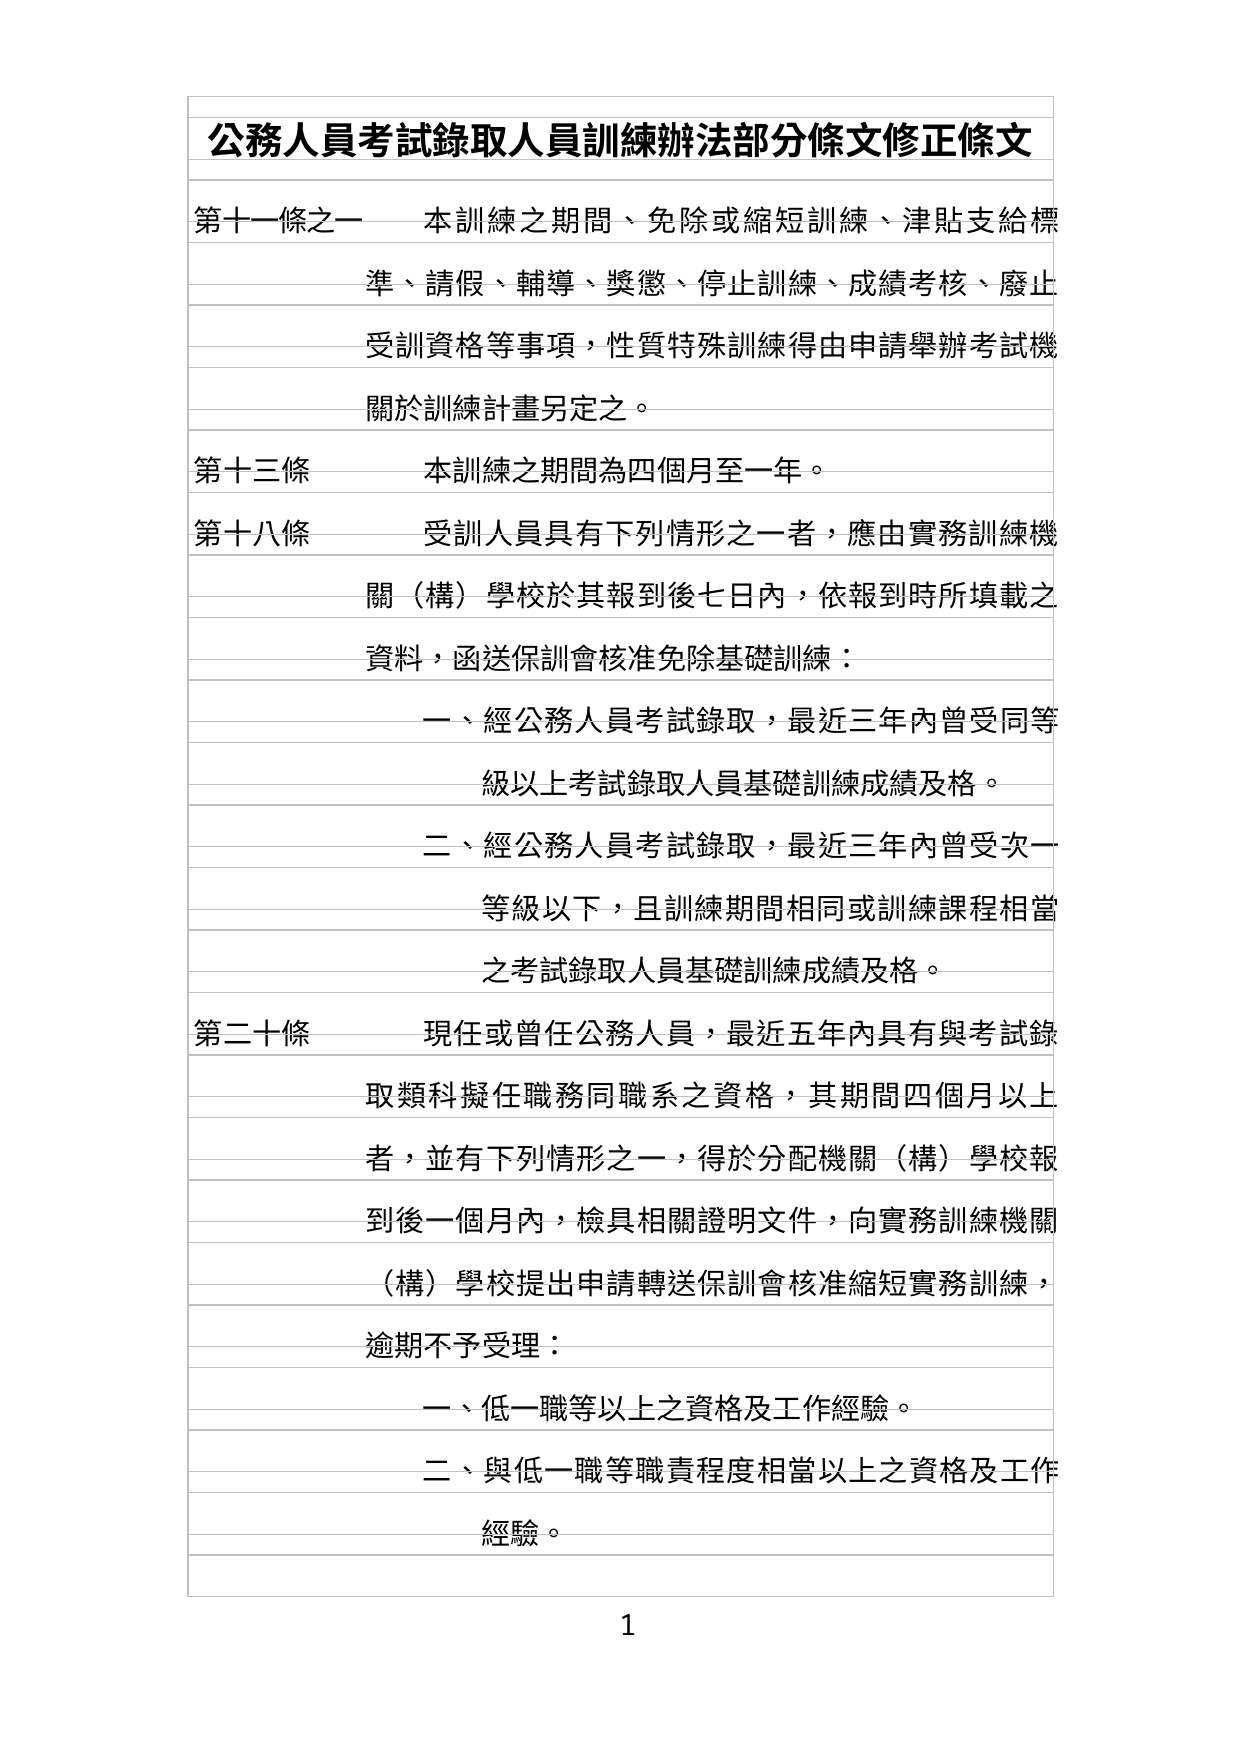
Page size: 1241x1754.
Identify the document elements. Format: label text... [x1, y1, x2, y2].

table_cell 現任或曾任公務人員，最近五年內具有與考試錄取類科擬任職務同職系之資格，其期間四個月以上者，並有下列情形之一，得於分配機關（構）學校報到後一個月內，檢具相關證明文件，向實務訓練機關（構）學校提出申請轉送保訓會核准縮短實務訓練，逾期不予受理： 一、低一職等以上之資格及工作經驗。 二、與低一職等職責程度相當以上之資格及工作經驗。 三、擔任高於或同於擬任職務列等之職務。 前項縮短實務訓練後之訓練期間，應於訓練計畫訂定之。但不得少於二個月。 [366, 1285, 1053, 1304]
table_cell 受訓人員具有下列情形之一者，應由實務訓練機關（構）學校於其報到後七日內，依報到時所填載之資料，函送保訓會核准免除基礎訓練： 一、經公務人員考試錄取，最近三年內曾受同等級以上考試錄取人員基礎訓練成績及格。 二、經公務人員考試錄取，最近三年內曾受次一等級以下，且訓練期間相同或訓練課程相當之考試錄取人員基礎訓練成績及格。 [366, 681, 1053, 721]
table_cell 現任或曾任公務人員，最近五年內具有與考試錄取類科擬任職務同職系之資格，其期間四個月以上者，並有下列情形之一，得於分配機關（構）學校報到後一個月內，檢具相關證明文件，向實務訓練機關（構）學校提出申請轉送保訓會核准縮短實務訓練，逾期不予受理： 一、低一職等以上之資格及工作經驗。 二、與低一職等職責程度相當以上之資格及工作經驗。 三、擔任高於或同於擬任職務列等之職務。 前項縮短實務訓練後之訓練期間，應於訓練計畫訂定之。但不得少於二個月。 [366, 1493, 1053, 1534]
table_cell 第二十條 [189, 1056, 366, 1096]
table_cell 第十八條 [189, 972, 366, 990]
table_cell 受訓人員具有下列情形之一者，應由實務訓練機關（構）學校於其報到後七日內，依報到時所填載之資料，函送保訓會核准免除基礎訓練： 一、經公務人員考試錄取，最近三年內曾受同等級以上考試錄取人員基礎訓練成績及格。 二、經公務人員考試錄取，最近三年內曾受次一等級以下，且訓練期間相同或訓練課程相當之考試錄取人員基礎訓練成績及格。 [366, 493, 1053, 534]
table_cell 現任或曾任公務人員，最近五年內具有與考試錄取類科擬任職務同職系之資格，其期間四個月以上者，並有下列情形之一，得於分配機關（構）學校報到後一個月內，檢具相關證明文件，向實務訓練機關（構）學校提出申請轉送保訓會核准縮短實務訓練，逾期不予受理： 一、低一職等以上之資格及工作經驗。 二、與低一職等職責程度相當以上之資格及工作經驗。 三、擔任高於或同於擬任職務列等之職務。 前項縮短實務訓練後之訓練期間，應於訓練計畫訂定之。但不得少於二個月。 [366, 1056, 1053, 1096]
table_cell 受訓人員具有下列情形之一者，應由實務訓練機關（構）學校於其報到後七日內，依報到時所填載之資料，函送保訓會核准免除基礎訓練： 一、經公務人員考試錄取，最近三年內曾受同等級以上考試錄取人員基礎訓練成績及格。 二、經公務人員考試錄取，最近三年內曾受次一等級以下，且訓練期間相同或訓練課程相當之考試錄取人員基礎訓練成績及格。 [366, 722, 1053, 742]
table_cell 第二十條 [189, 1285, 366, 1304]
table_cell 本訓練之期間為四個月至一年。 [366, 472, 1053, 490]
table_cell 受訓人員具有下列情形之一者，應由實務訓練機關（構）學校於其報到後七日內，依報到時所填載之資料，函送保訓會核准免除基礎訓練： 一、經公務人員考試錄取，最近三年內曾受同等級以上考試錄取人員基礎訓練成績及格。 二、經公務人員考試錄取，最近三年內曾受次一等級以下，且訓練期間相同或訓練課程相當之考試錄取人員基礎訓練成績及格。 [366, 868, 1053, 909]
table_cell 受訓人員具有下列情形之一者，應由實務訓練機關（構）學校於其報到後七日內，依報到時所填載之資料，函送保訓會核准免除基礎訓練： 一、經公務人員考試錄取，最近三年內曾受同等級以上考試錄取人員基礎訓練成績及格。 二、經公務人員考試錄取，最近三年內曾受次一等級以下，且訓練期間相同或訓練課程相當之考試錄取人員基礎訓練成績及格。 [366, 806, 1053, 846]
table_cell 受訓人員具有下列情形之一者，應由實務訓練機關（構）學校於其報到後七日內，依報到時所填載之資料，函送保訓會核准免除基礎訓練： 一、經公務人員考試錄取，最近三年內曾受同等級以上考試錄取人員基礎訓練成績及格。 二、經公務人員考試錄取，最近三年內曾受次一等級以下，且訓練期間相同或訓練課程相當之考試錄取人員基礎訓練成績及格。 [366, 931, 1053, 971]
table_header 本訓練之期間、免除或縮短訓練、津貼支給標準、請假、輔導、獎懲、停止訓練、成績考核、廢止受訓資格等事項，性質特殊訓練得由申請舉辦考試機關於訓練計畫另定之。 [366, 181, 1053, 221]
table_cell 現任或曾任公務人員，最近五年內具有與考試錄取類科擬任職務同職系之資格，其期間四個月以上者，並有下列情形之一，得於分配機關（構）學校報到後一個月內，檢具相關證明文件，向實務訓練機關（構）學校提出申請轉送保訓會核准縮短實務訓練，逾期不予受理： 一、低一職等以上之資格及工作經驗。 二、與低一職等職責程度相當以上之資格及工作經驗。 三、擔任高於或同於擬任職務列等之職務。 前項縮短實務訓練後之訓練期間，應於訓練計畫訂定之。但不得少於二個月。 [366, 1181, 1053, 1221]
table_cell 第十八條 [189, 681, 366, 721]
table_header 第十一條之一 [189, 347, 366, 367]
table_cell 第二十條 [189, 1535, 366, 1552]
table_header 第十一條之一 [189, 306, 366, 346]
table_cell 受訓人員具有下列情形之一者，應由實務訓練機關（構）學校於其報到後七日內，依報到時所填載之資料，函送保訓會核准免除基礎訓練： 一、經公務人員考試錄取，最近三年內曾受同等級以上考試錄取人員基礎訓練成績及格。 二、經公務人員考試錄取，最近三年內曾受次一等級以下，且訓練期間相同或訓練課程相當之考試錄取人員基礎訓練成績及格。 [366, 743, 1053, 784]
table_header 本訓練之期間、免除或縮短訓練、津貼支給標準、請假、輔導、獎懲、停止訓練、成績考核、廢止受訓資格等事項，性質特殊訓練得由申請舉辦考試機關於訓練計畫另定之。 [366, 243, 1053, 284]
table_cell 現任或曾任公務人員，最近五年內具有與考試錄取類科擬任職務同職系之資格，其期間四個月以上者，並有下列情形之一，得於分配機關（構）學校報到後一個月內，檢具相關證明文件，向實務訓練機關（構）學校提出申請轉送保訓會核准縮短實務訓練，逾期不予受理： 一、低一職等以上之資格及工作經驗。 二、與低一職等職責程度相當以上之資格及工作經驗。 三、擔任高於或同於擬任職務列等之職務。 前項縮短實務訓練後之訓練期間，應於訓練計畫訂定之。但不得少於二個月。 [1054, 990, 1067, 1552]
table_cell 第十八條 [189, 597, 366, 617]
table_cell 第二十條 [189, 1368, 366, 1409]
table_cell 第二十條 [189, 1222, 366, 1242]
table_cell 現任或曾任公務人員，最近五年內具有與考試錄取類科擬任職務同職系之資格，其期間四個月以上者，並有下列情形之一，得於分配機關（構）學校報到後一個月內，檢具相關證明文件，向實務訓練機關（構）學校提出申請轉送保訓會核准縮短實務訓練，逾期不予受理： 一、低一職等以上之資格及工作經驗。 二、與低一職等職責程度相當以上之資格及工作經驗。 三、擔任高於或同於擬任職務列等之職務。 前項縮短實務訓練後之訓練期間，應於訓練計畫訂定之。但不得少於二個月。 [366, 1160, 1053, 1179]
table_cell 現任或曾任公務人員，最近五年內具有與考試錄取類科擬任職務同職系之資格，其期間四個月以上者，並有下列情形之一，得於分配機關（構）學校報到後一個月內，檢具相關證明文件，向實務訓練機關（構）學校提出申請轉送保訓會核准縮短實務訓練，逾期不予受理： 一、低一職等以上之資格及工作經驗。 二、與低一職等職責程度相當以上之資格及工作經驗。 三、擔任高於或同於擬任職務列等之職務。 前項縮短實務訓練後之訓練期間，應於訓練計畫訂定之。但不得少於二個月。 [366, 1347, 1053, 1367]
table_cell 現任或曾任公務人員，最近五年內具有與考試錄取類科擬任職務同職系之資格，其期間四個月以上者，並有下列情形之一，得於分配機關（構）學校報到後一個月內，檢具相關證明文件，向實務訓練機關（構）學校提出申請轉送保訓會核准縮短實務訓練，逾期不予受理： 一、低一職等以上之資格及工作經驗。 二、與低一職等職責程度相當以上之資格及工作經驗。 三、擔任高於或同於擬任職務列等之職務。 前項縮短實務訓練後之訓練期間，應於訓練計畫訂定之。但不得少於二個月。 [366, 1222, 1053, 1242]
table_cell 第十八條 [189, 493, 366, 534]
table_cell 第二十條 [189, 1181, 366, 1221]
table_cell 第二十條 [189, 1347, 366, 1367]
table_cell 受訓人員具有下列情形之一者，應由實務訓練機關（構）學校於其報到後七日內，依報到時所填載之資料，函送保訓會核准免除基礎訓練： 一、經公務人員考試錄取，最近三年內曾受同等級以上考試錄取人員基礎訓練成績及格。 二、經公務人員考試錄取，最近三年內曾受次一等級以下，且訓練期間相同或訓練課程相當之考試錄取人員基礎訓練成績及格。 [1054, 490, 1067, 990]
table_cell 本訓練之期間為四個月至一年。 [366, 431, 1053, 471]
table_cell 第二十條 [189, 1118, 366, 1159]
table_cell 第二十條 [189, 993, 366, 1034]
table_header 第十一條之一 [189, 368, 366, 409]
table_cell 現任或曾任公務人員，最近五年內具有與考試錄取類科擬任職務同職系之資格，其期間四個月以上者，並有下列情形之一，得於分配機關（構）學校報到後一個月內，檢具相關證明文件，向實務訓練機關（構）學校提出申請轉送保訓會核准縮短實務訓練，逾期不予受理： 一、低一職等以上之資格及工作經驗。 二、與低一職等職責程度相當以上之資格及工作經驗。 三、擔任高於或同於擬任職務列等之職務。 前項縮短實務訓練後之訓練期間，應於訓練計畫訂定之。但不得少於二個月。 [366, 1410, 1053, 1429]
table_cell 受訓人員具有下列情形之一者，應由實務訓練機關（構）學校於其報到後七日內，依報到時所填載之資料，函送保訓會核准免除基礎訓練： 一、經公務人員考試錄取，最近三年內曾受同等級以上考試錄取人員基礎訓練成績及格。 二、經公務人員考試錄取，最近三年內曾受次一等級以下，且訓練期間相同或訓練課程相當之考試錄取人員基礎訓練成績及格。 [366, 618, 1053, 659]
table_header 本訓練之期間、免除或縮短訓練、津貼支給標準、請假、輔導、獎懲、停止訓練、成績考核、廢止受訓資格等事項，性質特殊訓練得由申請舉辦考試機關於訓練計畫另定之。 [366, 368, 1053, 409]
table_cell 第二十條 [189, 1097, 366, 1117]
table_header 本訓練之期間、免除或縮短訓練、津貼支給標準、請假、輔導、獎懲、停止訓練、成績考核、廢止受訓資格等事項，性質特殊訓練得由申請舉辦考試機關於訓練計畫另定之。 [366, 222, 1053, 242]
table_cell 受訓人員具有下列情形之一者，應由實務訓練機關（構）學校於其報到後七日內，依報到時所填載之資料，函送保訓會核准免除基礎訓練： 一、經公務人員考試錄取，最近三年內曾受同等級以上考試錄取人員基礎訓練成績及格。 二、經公務人員考試錄取，最近三年內曾受次一等級以下，且訓練期間相同或訓練課程相當之考試錄取人員基礎訓練成績及格。 [366, 910, 1053, 929]
table_cell 第十三條 [189, 472, 366, 490]
table_cell 第十八條 [189, 910, 366, 929]
table_header 第十一條之一 [189, 285, 366, 304]
table_cell 受訓人員具有下列情形之一者，應由實務訓練機關（構）學校於其報到後七日內，依報到時所填載之資料，函送保訓會核准免除基礎訓練： 一、經公務人員考試錄取，最近三年內曾受同等級以上考試錄取人員基礎訓練成績及格。 二、經公務人員考試錄取，最近三年內曾受次一等級以下，且訓練期間相同或訓練課程相當之考試錄取人員基礎訓練成績及格。 [366, 535, 1053, 554]
table_cell 第二十條 [189, 1472, 366, 1492]
table_header 第十一條之一 [189, 181, 366, 221]
table_cell 第二十條 [189, 1493, 366, 1534]
table_cell 第二十條 [189, 1410, 366, 1429]
table_header 第十一條之一 [189, 222, 366, 242]
text 公務人員考試錄取人員訓練辦法部分條文修正條文 [189, 118, 1053, 159]
table_cell 第二十條 [189, 1306, 366, 1346]
table_cell 受訓人員具有下列情形之一者，應由實務訓練機關（構）學校於其報到後七日內，依報到時所填載之資料，函送保訓會核准免除基礎訓練： 一、經公務人員考試錄取，最近三年內曾受同等級以上考試錄取人員基礎訓練成績及格。 二、經公務人員考試錄取，最近三年內曾受次一等級以下，且訓練期間相同或訓練課程相當之考試錄取人員基礎訓練成績及格。 [366, 660, 1053, 679]
text [189, 97, 1053, 117]
table_cell 現任或曾任公務人員，最近五年內具有與考試錄取類科擬任職務同職系之資格，其期間四個月以上者，並有下列情形之一，得於分配機關（構）學校報到後一個月內，檢具相關證明文件，向實務訓練機關（構）學校提出申請轉送保訓會核准縮短實務訓練，逾期不予受理： 一、低一職等以上之資格及工作經驗。 二、與低一職等職責程度相當以上之資格及工作經驗。 三、擔任高於或同於擬任職務列等之職務。 前項縮短實務訓練後之訓練期間，應於訓練計畫訂定之。但不得少於二個月。 [366, 1097, 1053, 1117]
table_cell 現任或曾任公務人員，最近五年內具有與考試錄取類科擬任職務同職系之資格，其期間四個月以上者，並有下列情形之一，得於分配機關（構）學校報到後一個月內，檢具相關證明文件，向實務訓練機關（構）學校提出申請轉送保訓會核准縮短實務訓練，逾期不予受理： 一、低一職等以上之資格及工作經驗。 二、與低一職等職責程度相當以上之資格及工作經驗。 三、擔任高於或同於擬任職務列等之職務。 前項縮短實務訓練後之訓練期間，應於訓練計畫訂定之。但不得少於二個月。 [366, 1368, 1053, 1409]
table_header 本訓練之期間、免除或縮短訓練、津貼支給標準、請假、輔導、獎懲、停止訓練、成績考核、廢止受訓資格等事項，性質特殊訓練得由申請舉辦考試機關於訓練計畫另定之。 [1054, 178, 1067, 427]
table_cell 第二十條 [189, 1160, 366, 1179]
table_cell 第十八條 [189, 535, 366, 554]
table_header 本訓練之期間、免除或縮短訓練、津貼支給標準、請假、輔導、獎懲、停止訓練、成績考核、廢止受訓資格等事項，性質特殊訓練得由申請舉辦考試機關於訓練計畫另定之。 [366, 306, 1053, 346]
table_header 本訓練之期間、免除或縮短訓練、津貼支給標準、請假、輔導、獎懲、停止訓練、成績考核、廢止受訓資格等事項，性質特殊訓練得由申請舉辦考試機關於訓練計畫另定之。 [366, 410, 1053, 427]
table_cell 本訓練之期間為四個月至一年。 [1054, 428, 1067, 490]
table_header 本訓練之期間、免除或縮短訓練、津貼支給標準、請假、輔導、獎懲、停止訓練、成績考核、廢止受訓資格等事項，性質特殊訓練得由申請舉辦考試機關於訓練計畫另定之。 [366, 347, 1053, 367]
table_cell 現任或曾任公務人員，最近五年內具有與考試錄取類科擬任職務同職系之資格，其期間四個月以上者，並有下列情形之一，得於分配機關（構）學校報到後一個月內，檢具相關證明文件，向實務訓練機關（構）學校提出申請轉送保訓會核准縮短實務訓練，逾期不予受理： 一、低一職等以上之資格及工作經驗。 二、與低一職等職責程度相當以上之資格及工作經驗。 三、擔任高於或同於擬任職務列等之職務。 前項縮短實務訓練後之訓練期間，應於訓練計畫訂定之。但不得少於二個月。 [366, 993, 1053, 1034]
table_cell 第十八條 [189, 785, 366, 804]
table_cell 第十八條 [189, 618, 366, 659]
table_cell 現任或曾任公務人員，最近五年內具有與考試錄取類科擬任職務同職系之資格，其期間四個月以上者，並有下列情形之一，得於分配機關（構）學校報到後一個月內，檢具相關證明文件，向實務訓練機關（構）學校提出申請轉送保訓會核准縮短實務訓練，逾期不予受理： 一、低一職等以上之資格及工作經驗。 二、與低一職等職責程度相當以上之資格及工作經驗。 三、擔任高於或同於擬任職務列等之職務。 前項縮短實務訓練後之訓練期間，應於訓練計畫訂定之。但不得少於二個月。 [366, 1035, 1053, 1054]
table_cell 現任或曾任公務人員，最近五年內具有與考試錄取類科擬任職務同職系之資格，其期間四個月以上者，並有下列情形之一，得於分配機關（構）學校報到後一個月內，檢具相關證明文件，向實務訓練機關（構）學校提出申請轉送保訓會核准縮短實務訓練，逾期不予受理： 一、低一職等以上之資格及工作經驗。 二、與低一職等職責程度相當以上之資格及工作經驗。 三、擔任高於或同於擬任職務列等之職務。 前項縮短實務訓練後之訓練期間，應於訓練計畫訂定之。但不得少於二個月。 [366, 1306, 1053, 1346]
table_cell 現任或曾任公務人員，最近五年內具有與考試錄取類科擬任職務同職系之資格，其期間四個月以上者，並有下列情形之一，得於分配機關（構）學校報到後一個月內，檢具相關證明文件，向實務訓練機關（構）學校提出申請轉送保訓會核准縮短實務訓練，逾期不予受理： 一、低一職等以上之資格及工作經驗。 二、與低一職等職責程度相當以上之資格及工作經驗。 三、擔任高於或同於擬任職務列等之職務。 前項縮短實務訓練後之訓練期間，應於訓練計畫訂定之。但不得少於二個月。 [366, 1118, 1053, 1159]
table_cell 現任或曾任公務人員，最近五年內具有與考試錄取類科擬任職務同職系之資格，其期間四個月以上者，並有下列情形之一，得於分配機關（構）學校報到後一個月內，檢具相關證明文件，向實務訓練機關（構）學校提出申請轉送保訓會核准縮短實務訓練，逾期不予受理： 一、低一職等以上之資格及工作經驗。 二、與低一職等職責程度相當以上之資格及工作經驗。 三、擔任高於或同於擬任職務列等之職務。 前項縮短實務訓練後之訓練期間，應於訓練計畫訂定之。但不得少於二個月。 [366, 1472, 1053, 1492]
table_cell 現任或曾任公務人員，最近五年內具有與考試錄取類科擬任職務同職系之資格，其期間四個月以上者，並有下列情形之一，得於分配機關（構）學校報到後一個月內，檢具相關證明文件，向實務訓練機關（構）學校提出申請轉送保訓會核准縮短實務訓練，逾期不予受理： 一、低一職等以上之資格及工作經驗。 二、與低一職等職責程度相當以上之資格及工作經驗。 三、擔任高於或同於擬任職務列等之職務。 前項縮短實務訓練後之訓練期間，應於訓練計畫訂定之。但不得少於二個月。 [366, 1431, 1053, 1471]
table_cell 受訓人員具有下列情形之一者，應由實務訓練機關（構）學校於其報到後七日內，依報到時所填載之資料，函送保訓會核准免除基礎訓練： 一、經公務人員考試錄取，最近三年內曾受同等級以上考試錄取人員基礎訓練成績及格。 二、經公務人員考試錄取，最近三年內曾受次一等級以下，且訓練期間相同或訓練課程相當之考試錄取人員基礎訓練成績及格。 [366, 847, 1053, 867]
table_header 本訓練之期間、免除或縮短訓練、津貼支給標準、請假、輔導、獎懲、停止訓練、成績考核、廢止受訓資格等事項，性質特殊訓練得由申請舉辦考試機關於訓練計畫另定之。 [366, 285, 1053, 304]
table_cell 第十八條 [189, 743, 366, 784]
table_cell 第十八條 [189, 556, 366, 596]
table_cell 第二十條 [189, 1243, 366, 1284]
table_cell 受訓人員具有下列情形之一者，應由實務訓練機關（構）學校於其報到後七日內，依報到時所填載之資料，函送保訓會核准免除基礎訓練： 一、經公務人員考試錄取，最近三年內曾受同等級以上考試錄取人員基礎訓練成績及格。 二、經公務人員考試錄取，最近三年內曾受次一等級以下，且訓練期間相同或訓練課程相當之考試錄取人員基礎訓練成績及格。 [366, 785, 1053, 804]
table_cell 第二十條 [189, 1035, 366, 1054]
table_cell 受訓人員具有下列情形之一者，應由實務訓練機關（構）學校於其報到後七日內，依報到時所填載之資料，函送保訓會核准免除基礎訓練： 一、經公務人員考試錄取，最近三年內曾受同等級以上考試錄取人員基礎訓練成績及格。 二、經公務人員考試錄取，最近三年內曾受次一等級以下，且訓練期間相同或訓練課程相當之考試錄取人員基礎訓練成績及格。 [366, 972, 1053, 990]
table_cell 現任或曾任公務人員，最近五年內具有與考試錄取類科擬任職務同職系之資格，其期間四個月以上者，並有下列情形之一，得於分配機關（構）學校報到後一個月內，檢具相關證明文件，向實務訓練機關（構）學校提出申請轉送保訓會核准縮短實務訓練，逾期不予受理： 一、低一職等以上之資格及工作經驗。 二、與低一職等職責程度相當以上之資格及工作經驗。 三、擔任高於或同於擬任職務列等之職務。 前項縮短實務訓練後之訓練期間，應於訓練計畫訂定之。但不得少於二個月。 [366, 1243, 1053, 1284]
table_cell 現任或曾任公務人員，最近五年內具有與考試錄取類科擬任職務同職系之資格，其期間四個月以上者，並有下列情形之一，得於分配機關（構）學校報到後一個月內，檢具相關證明文件，向實務訓練機關（構）學校提出申請轉送保訓會核准縮短實務訓練，逾期不予受理： 一、低一職等以上之資格及工作經驗。 二、與低一職等職責程度相當以上之資格及工作經驗。 三、擔任高於或同於擬任職務列等之職務。 前項縮短實務訓練後之訓練期間，應於訓練計畫訂定之。但不得少於二個月。 [366, 1535, 1053, 1552]
table_cell 受訓人員具有下列情形之一者，應由實務訓練機關（構）學校於其報到後七日內，依報到時所填載之資料，函送保訓會核准免除基礎訓練： 一、經公務人員考試錄取，最近三年內曾受同等級以上考試錄取人員基礎訓練成績及格。 二、經公務人員考試錄取，最近三年內曾受次一等級以下，且訓練期間相同或訓練課程相當之考試錄取人員基礎訓練成績及格。 [366, 556, 1053, 596]
table_cell 第十三條 [189, 431, 366, 471]
table_cell 第十八條 [189, 660, 366, 679]
table_cell 第二十條 [189, 1431, 366, 1471]
table_cell 第十八條 [189, 806, 366, 846]
table_cell 第十八條 [189, 722, 366, 742]
table_cell 第十八條 [189, 868, 366, 909]
table_cell 第十八條 [189, 931, 366, 971]
table_header 第十一條之一 [189, 243, 366, 284]
table_cell 第十八條 [189, 847, 366, 867]
table_header 第十一條之一 [189, 410, 366, 427]
table_cell 受訓人員具有下列情形之一者，應由實務訓練機關（構）學校於其報到後七日內，依報到時所填載之資料，函送保訓會核准免除基礎訓練： 一、經公務人員考試錄取，最近三年內曾受同等級以上考試錄取人員基礎訓練成績及格。 二、經公務人員考試錄取，最近三年內曾受次一等級以下，且訓練期間相同或訓練課程相當之考試錄取人員基礎訓練成績及格。 [366, 597, 1053, 617]
